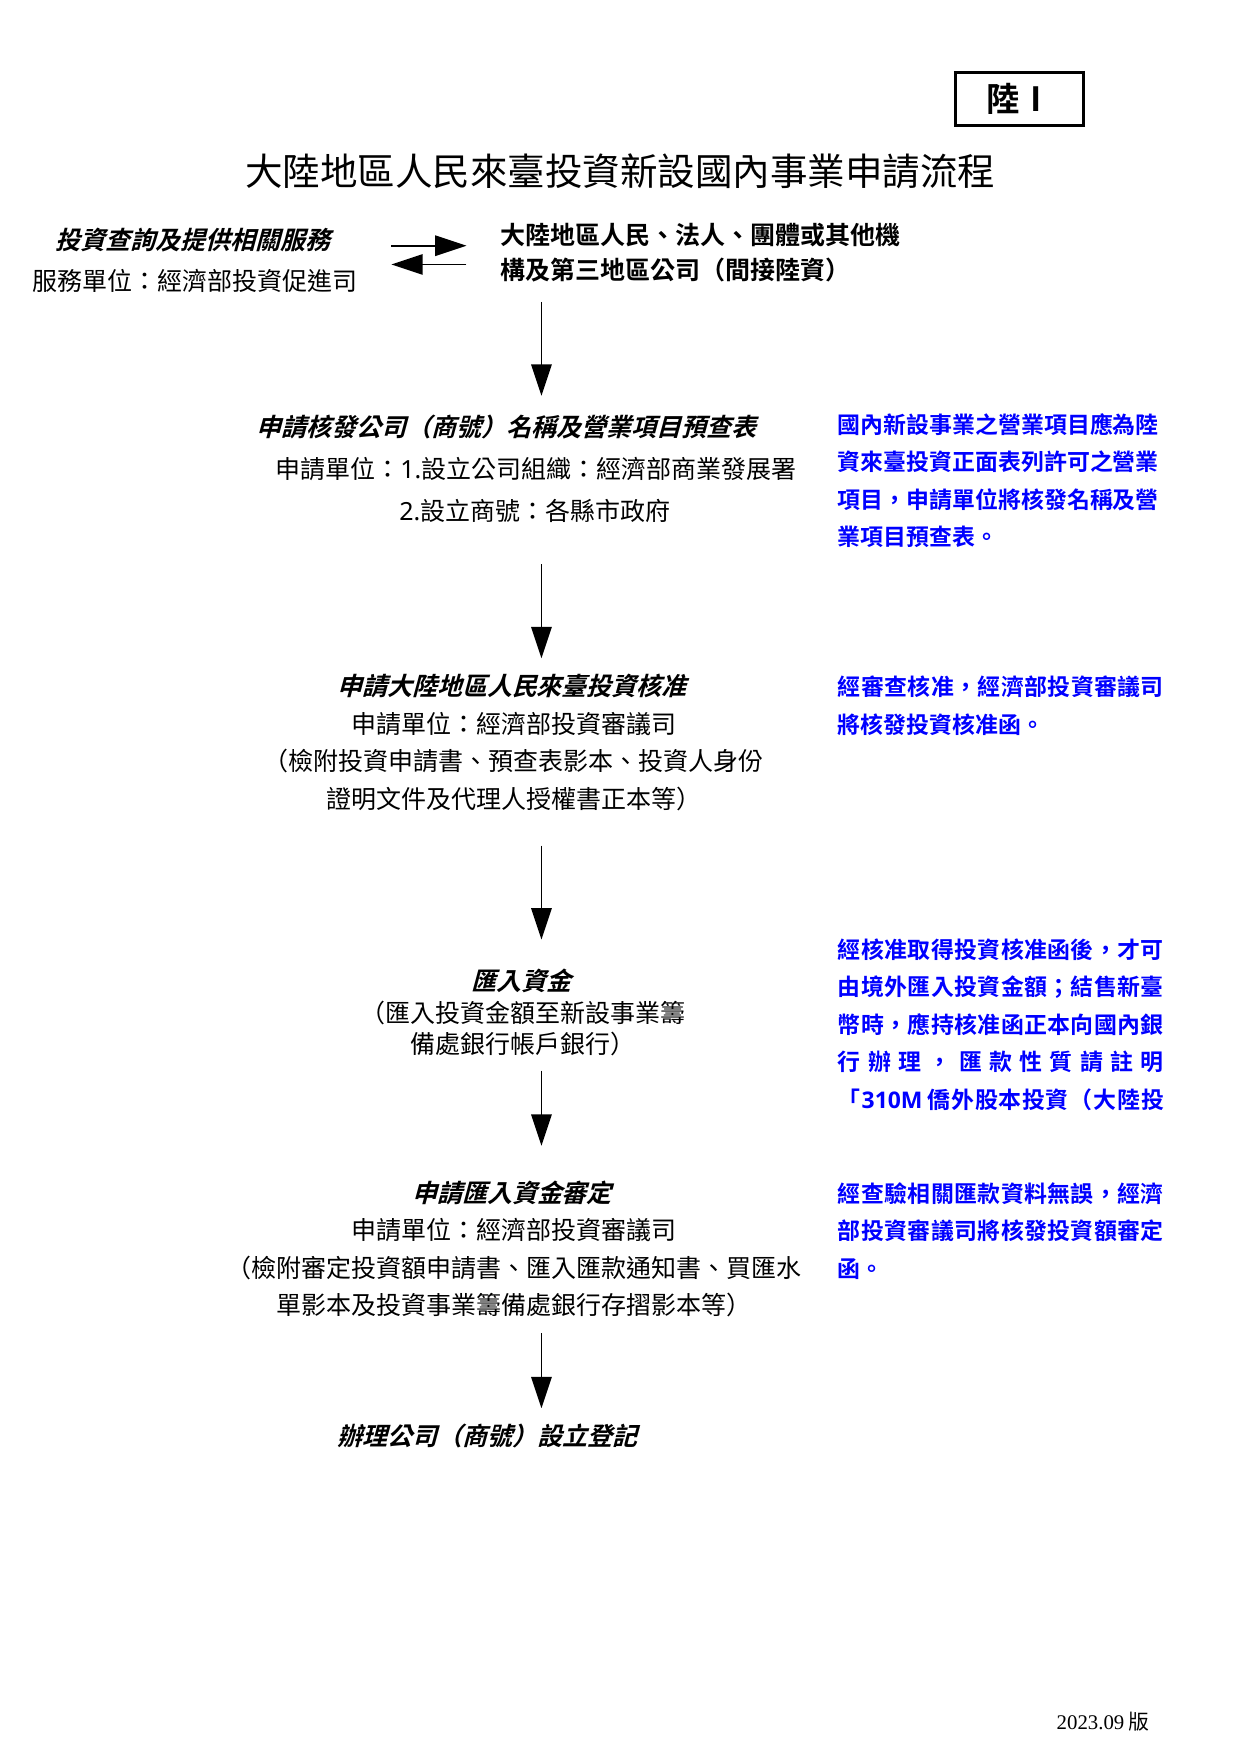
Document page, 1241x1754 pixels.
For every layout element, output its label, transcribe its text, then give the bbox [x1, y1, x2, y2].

text 服務單位：經濟部投資促進司 [31, 257, 358, 294]
text 申請大陸地區人民來臺投資核准 [256, 666, 770, 703]
text （檢附審定投資額申請書、匯入匯款通知書、買匯水單影本及投資事業籌備處銀行存摺影本等） [219, 1247, 808, 1322]
text 陸Ⅰ [972, 81, 1067, 116]
text 申請單位：經濟部投資審議司 [219, 1209, 808, 1247]
text 申請單位：1.設立公司組織：經濟部商業發展署 [275, 445, 808, 487]
text [957, 74, 1082, 124]
text 投資查詢及提供相關服務 [31, 216, 358, 257]
text 國內新設事業之營業項目應為陸資來臺投資正面表列許可之營業項目，申請單位將核發名稱及營業項目預查表。 [838, 403, 1164, 553]
text 經核准取得投資核准函後，才可由境外匯入投資金額；結售新臺幣時，應持核准函正本向國內銀行辦理，匯款性質請註明「310M僑外股本投資（大陸投資）」。 [838, 928, 1164, 1119]
text 大陸地區人民來臺投資新設國內事業申請流程 [148, 127, 1092, 189]
text 申請匯入資金審定 [219, 1172, 808, 1209]
text （檢附投資申請書、預查表影本、投資人身份證明文件及代理人授權書正本等） [256, 741, 770, 816]
text （匯入投資金額至新設事業籌備處銀行帳戶銀行） [350, 997, 695, 1059]
text 經查驗相關匯款資料無誤，經濟部投資審議司將核發投資額審定函。 [838, 1172, 1164, 1284]
text 2023.09版 [1056, 1705, 1176, 1735]
text 經審查核准，經濟部投資審議司將核發投資核准函。 [838, 666, 1164, 741]
text 大陸地區人民、法人、團體或其他機構及第三地區公司（間接陸資） [500, 216, 901, 287]
text 申請單位：經濟部投資審議司 [256, 703, 770, 741]
text 申請核發公司（商號）名稱及營業項目預查表 [256, 403, 808, 445]
text 匯入資金 [350, 966, 695, 997]
text 2.設立商號：各縣市政府 [281, 487, 808, 528]
text 辦理公司（商號）設立登記 [244, 1416, 1108, 1453]
